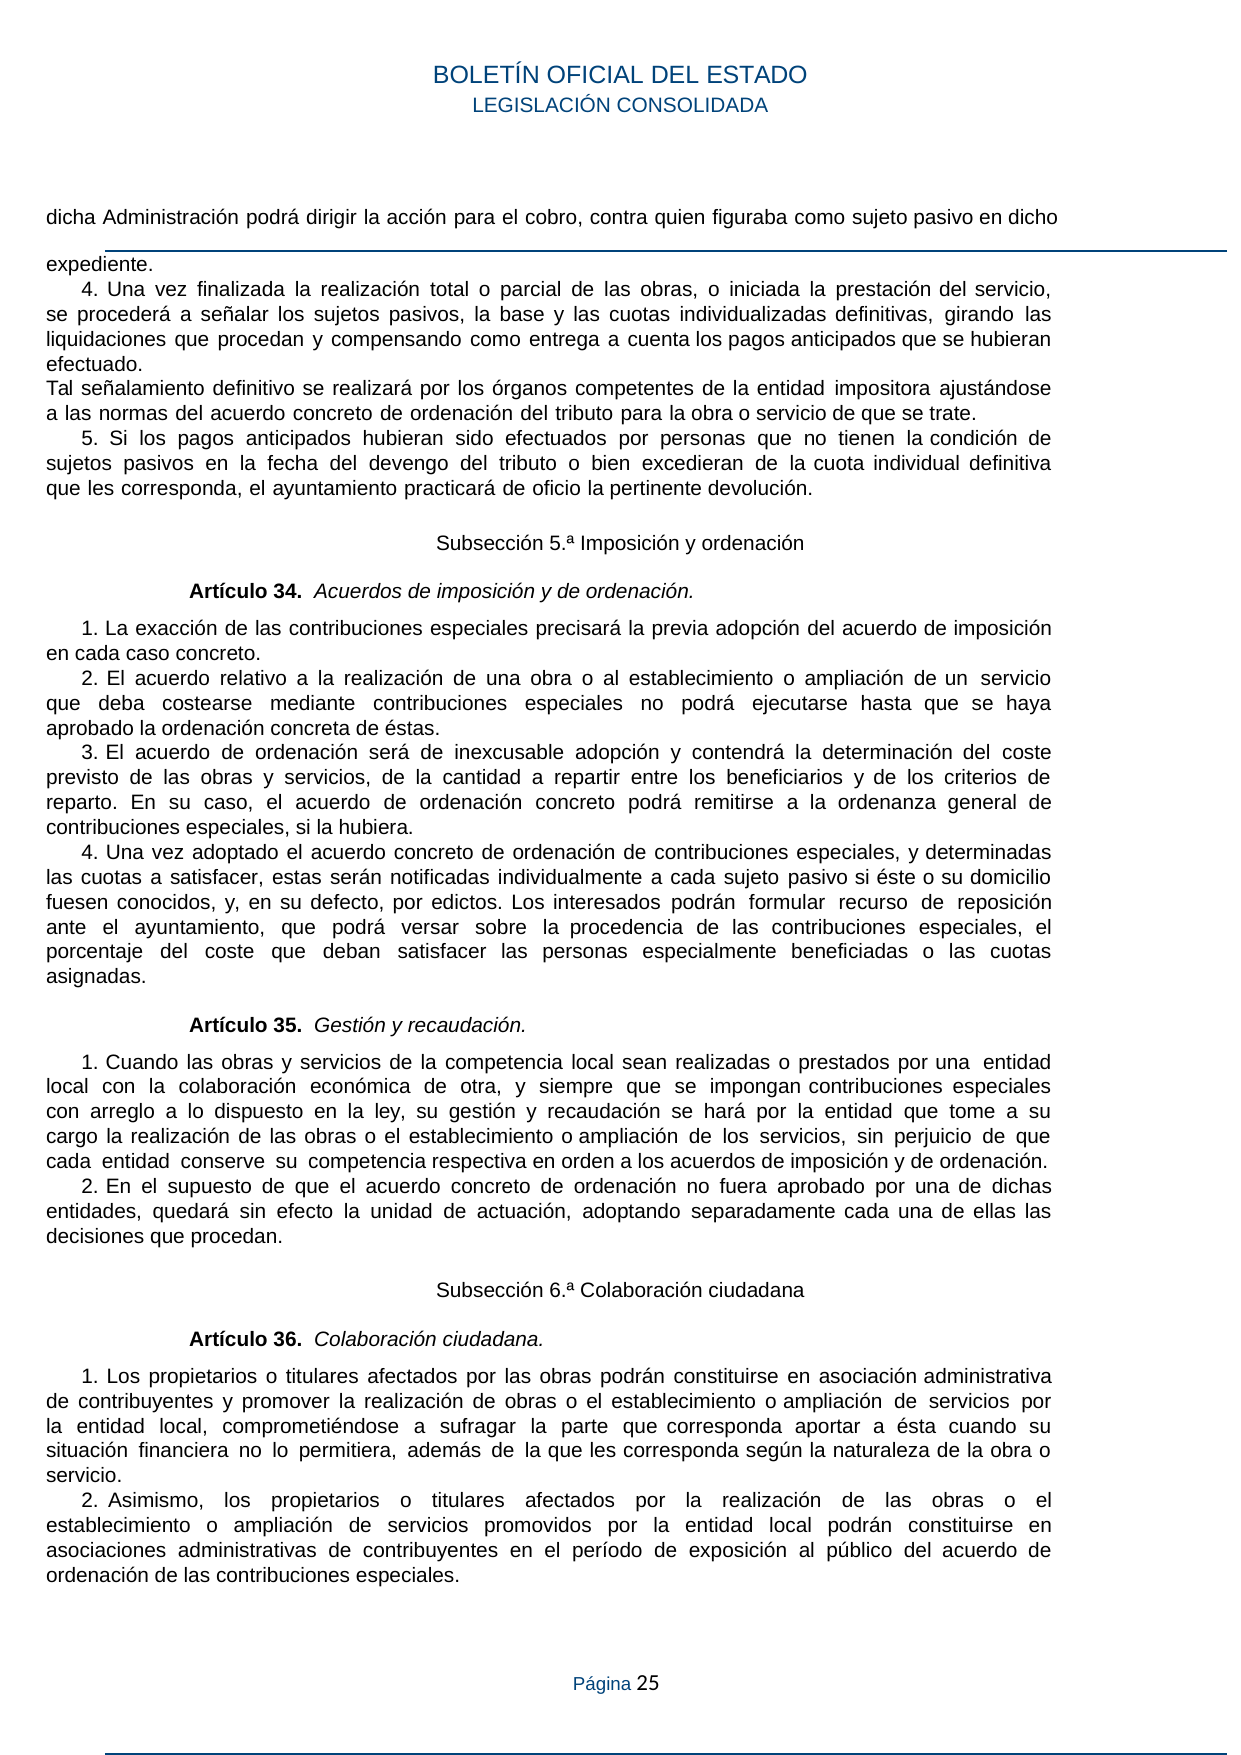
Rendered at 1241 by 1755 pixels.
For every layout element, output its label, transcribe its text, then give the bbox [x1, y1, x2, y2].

list En el supuesto de que el acuerdo concreto de ordenación no fuera aprobado por una de dichas entidades, quedará sin efecto la unidad de actuación, adoptando separadamente cada una de ellas las decisiones que procedan. [46, 1174, 1052, 1248]
text dicha Administración podrá dirigir la acción para el cobro, contra quien figuraba como sujeto pasivo en dicho expediente. [46, 205, 1073, 276]
text Artículo 34. Acuerdos de imposición y de ordenación. [189, 579, 1195, 603]
list Asimismo, los propietarios o titulares afectados por la realización de las obras o el establecimiento o ampliación de servicios promovidos por la entidad local podrán constituirse en asociaciones administrativas de contribuyentes en el período de exposición al público del acuerdo de ordenación de las contribuciones especiales. [46, 1488, 1052, 1587]
list La exacción de las contribuciones especiales precisará la previa adopción del acuerdo de imposición en cada caso concreto. [46, 616, 1052, 664]
list Si los pagos anticipados hubieran sido efectuados por personas que no tienen la condición de sujetos pasivos en la fecha del devengo del tributo o bien excedieran de la cuota individual definitiva que les corresponda, el ayuntamiento practicará de oficio la pertinente devolución. [46, 426, 1052, 500]
text Tal señalamiento definitivo se realizará por los órganos competentes de la entidad impositora ajustándose a las normas del acuerdo concreto de ordenación del tributo para la obra o servicio de que se trate. [46, 376, 1052, 425]
text Subsección 5.ª Imposición y ordenación [46, 530, 1195, 554]
text Subsección 6.ª Colaboración ciudadana [46, 1278, 1195, 1302]
list Cuando las obras y servicios de la competencia local sean realizadas o prestados por una entidad local con la colaboración económica de otra, y siempre que se impongan contribuciones especiales con arreglo a lo dispuesto en la ley, su gestión y recaudación se hará por la entidad que tome a su cargo la realización de las obras o el establecimiento o ampliación de los servicios, sin perjuicio de que cada entidad conserve su competencia respectiva en orden a los acuerdos de imposición y de ordenación. [46, 1049, 1052, 1173]
text Artículo 36. Colaboración ciudadana. [189, 1327, 1195, 1351]
text Artículo 35. Gestión y recaudación. [189, 1013, 1195, 1037]
list El acuerdo relativo a la realización de una obra o al establecimiento o ampliación de un servicio que deba costearse mediante contribuciones especiales no podrá ejecutarse hasta que se haya aprobado la ordenación concreta de éstas. [46, 666, 1052, 739]
list Una vez adoptado el acuerdo concreto de ordenación de contribuciones especiales, y determinadas las cuotas a satisfacer, estas serán notificadas individualmente a cada sujeto pasivo si éste o su domicilio fuesen conocidos, y, en su defecto, por edictos. Los interesados podrán formular recurso de reposición ante el ayuntamiento, que podrá versar sobre la procedencia de las contribuciones especiales, el porcentaje del coste que deban satisfacer las personas especialmente beneficiadas o las cuotas asignadas. [46, 840, 1052, 988]
list El acuerdo de ordenación será de inexcusable adopción y contendrá la determinación del coste previsto de las obras y servicios, de la cantidad a repartir entre los beneficiarios y de los criterios de reparto. En su caso, el acuerdo de ordenación concreto podrá remitirse a la ordenanza general de contribuciones especiales, si la hubiera. [46, 740, 1052, 839]
list Los propietarios o titulares afectados por las obras podrán constituirse en asociación administrativa de contribuyentes y promover la realización de obras o el establecimiento o ampliación de servicios por la entidad local, comprometiéndose a sufragar la parte que corresponda aportar a ésta cuando su situación financiera no lo permitiera, además de la que les corresponda según la naturaleza de la obra o servicio. [46, 1364, 1052, 1487]
list Una vez finalizada la realización total o parcial de las obras, o iniciada la prestación del servicio, se procederá a señalar los sujetos pasivos, la base y las cuotas individualizadas definitivas, girando las liquidaciones que procedan y compensando como entrega a cuenta los pagos anticipados que se hubieran efectuado. [46, 277, 1052, 375]
